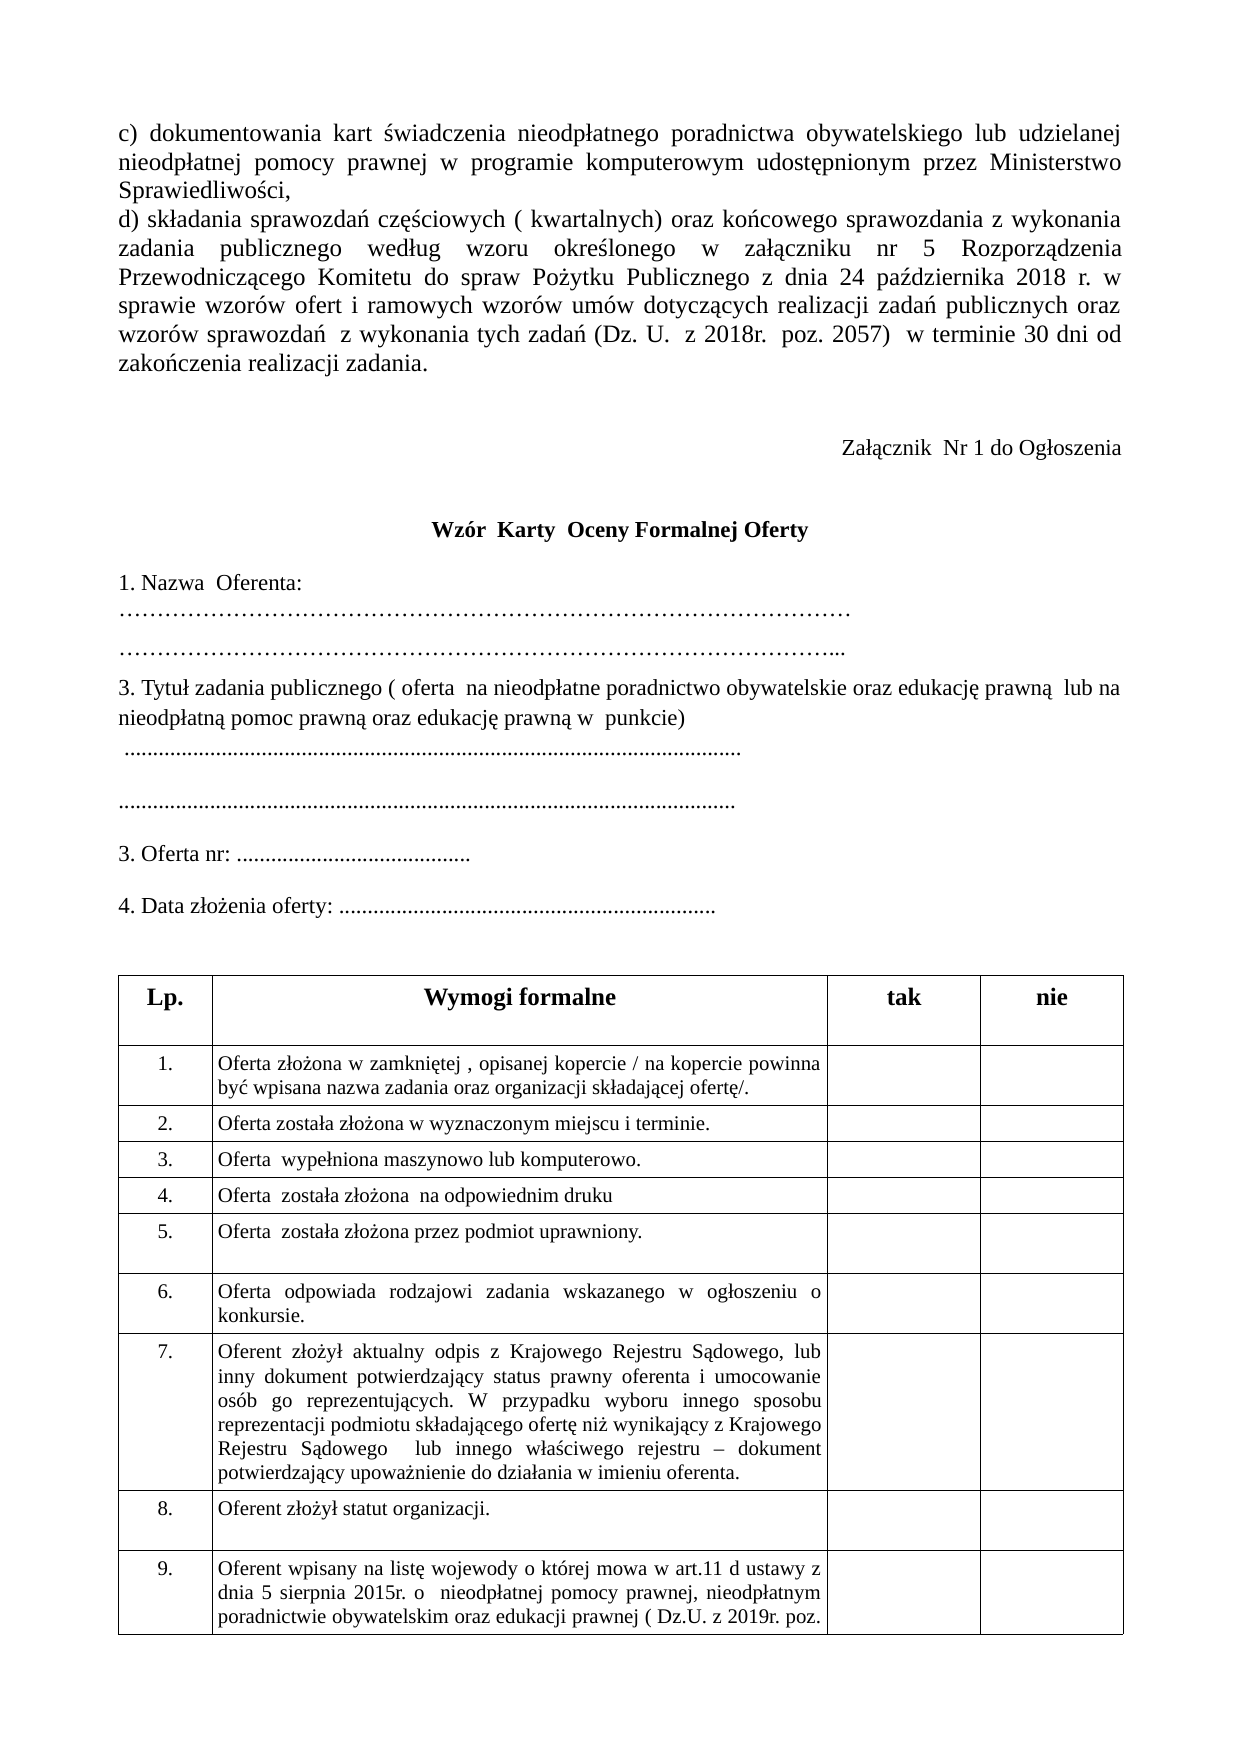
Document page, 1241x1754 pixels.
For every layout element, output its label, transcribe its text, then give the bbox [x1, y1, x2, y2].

table_cell [828, 1551, 980, 1634]
table_cell 3. [119, 1142, 212, 1177]
table_cell Oferta została złożona przez podmiot uprawniony. [213, 1214, 827, 1273]
table_cell [981, 1046, 1123, 1105]
table_cell [828, 1106, 980, 1141]
text 3. Tytuł zadania publicznego ( oferta na nieodpłatne poradnictwo obywatelskie oraz edukację prawną lub na nieodpłatną pomoc prawną oraz edukację prawną w punkcie) [118, 674, 1122, 730]
table_cell [828, 1046, 980, 1105]
table_cell 9. [119, 1551, 212, 1634]
text 1. Nazwa Oferenta: [118, 568, 1122, 595]
table_cell [981, 1142, 1123, 1177]
table_cell [828, 1214, 980, 1273]
text 3. Oferta nr: ......................................... [118, 840, 1122, 866]
table_header tak [828, 976, 980, 1045]
text …………………………………………………………………………………... [118, 634, 1122, 661]
table_cell Oferent złożył statut organizacji. [213, 1491, 827, 1550]
text c) dokumentowania kart świadczenia nieodpłatnego poradnictwa obywatelskiego lub udzielanej nieodpłatnej pomocy prawnej w programie komputerowym udostępnionym przez Ministerstwo Sprawiedliwości, [118, 118, 1122, 204]
table_cell [828, 1491, 980, 1550]
text Załącznik Nr 1 do Ogłoszenia [118, 434, 1122, 461]
table_cell 8. [119, 1491, 212, 1550]
table_cell Oferta wypełniona maszynowo lub komputerowo. [213, 1142, 827, 1177]
text Wzór Karty Oceny Formalnej Oferty [118, 516, 1122, 542]
table_cell [828, 1142, 980, 1177]
text …………………………………………………………………………………… [118, 595, 1122, 621]
text 4. Data złożenia oferty: .................................................................. [118, 892, 1122, 919]
table_header Wymogi formalne [213, 976, 827, 1045]
table_cell [981, 1214, 1123, 1273]
table_cell Oferent wpisany na listę wojewody o której mowa w art.11 d ustawy z dnia 5 sierpnia 2015r. o nieodpłatnej pomocy prawnej, nieodpłatnym poradnictwie obywatelskim oraz edukacji prawnej ( Dz.U. z 2019r. poz. [213, 1551, 827, 1634]
text d) składania sprawozdań częściowych ( kwartalnych) oraz końcowego sprawozdania z wykonania zadania publicznego według wzoru określonego w załączniku nr 5 Rozporządzenia Przewodniczącego Komitetu do spraw Pożytku Publicznego z dnia 24 października 2018 r. w sprawie wzorów ofert i ramowych wzorów umów dotyczących realizacji zadań publicznych oraz wzorów sprawozdań z wykonania tych zadań (Dz. U. z 2018r. poz. 2057) w terminie 30 dni od zakończenia realizacji zadania. [118, 204, 1122, 377]
table_cell [981, 1106, 1123, 1141]
table_cell Oferta została złożona w wyznaczonym miejscu i terminie. [213, 1106, 827, 1141]
table_cell 1. [119, 1046, 212, 1105]
text ............................................................................................................ [118, 787, 1122, 813]
table_cell Oferta odpowiada rodzajowi zadania wskazanego w ogłoszeniu o konkursie. [213, 1274, 827, 1333]
table_cell [981, 1491, 1123, 1550]
table_cell [828, 1178, 980, 1213]
text ............................................................................................................ [118, 734, 1122, 761]
table_cell 5. [119, 1214, 212, 1273]
table_cell Oferta została złożona na odpowiednim druku [213, 1178, 827, 1213]
table_cell [981, 1178, 1123, 1213]
table_cell [828, 1334, 980, 1489]
table_header Lp. [119, 976, 212, 1045]
table_cell [981, 1334, 1123, 1489]
table_cell [981, 1551, 1123, 1634]
table_cell 7. [119, 1334, 212, 1489]
table_header nie [981, 976, 1123, 1045]
table_cell [828, 1274, 980, 1333]
table_cell 4. [119, 1178, 212, 1213]
table_cell [981, 1274, 1123, 1333]
table_cell 2. [119, 1106, 212, 1141]
table_cell 6. [119, 1274, 212, 1333]
table_cell Oferta złożona w zamkniętej , opisanej kopercie / na kopercie powinna być wpisana nazwa zadania oraz organizacji składającej ofertę/. [213, 1046, 827, 1105]
table_cell Oferent złożył aktualny odpis z Krajowego Rejestru Sądowego, lub inny dokument potwierdzający status prawny oferenta i umocowanie osób go reprezentujących. W przypadku wyboru innego sposobu reprezentacji podmiotu składającego ofertę niż wynikający z Krajowego Rejestru Sądowego lub innego właściwego rejestru – dokument potwierdzający upoważnienie do działania w imieniu oferenta. [213, 1334, 827, 1489]
